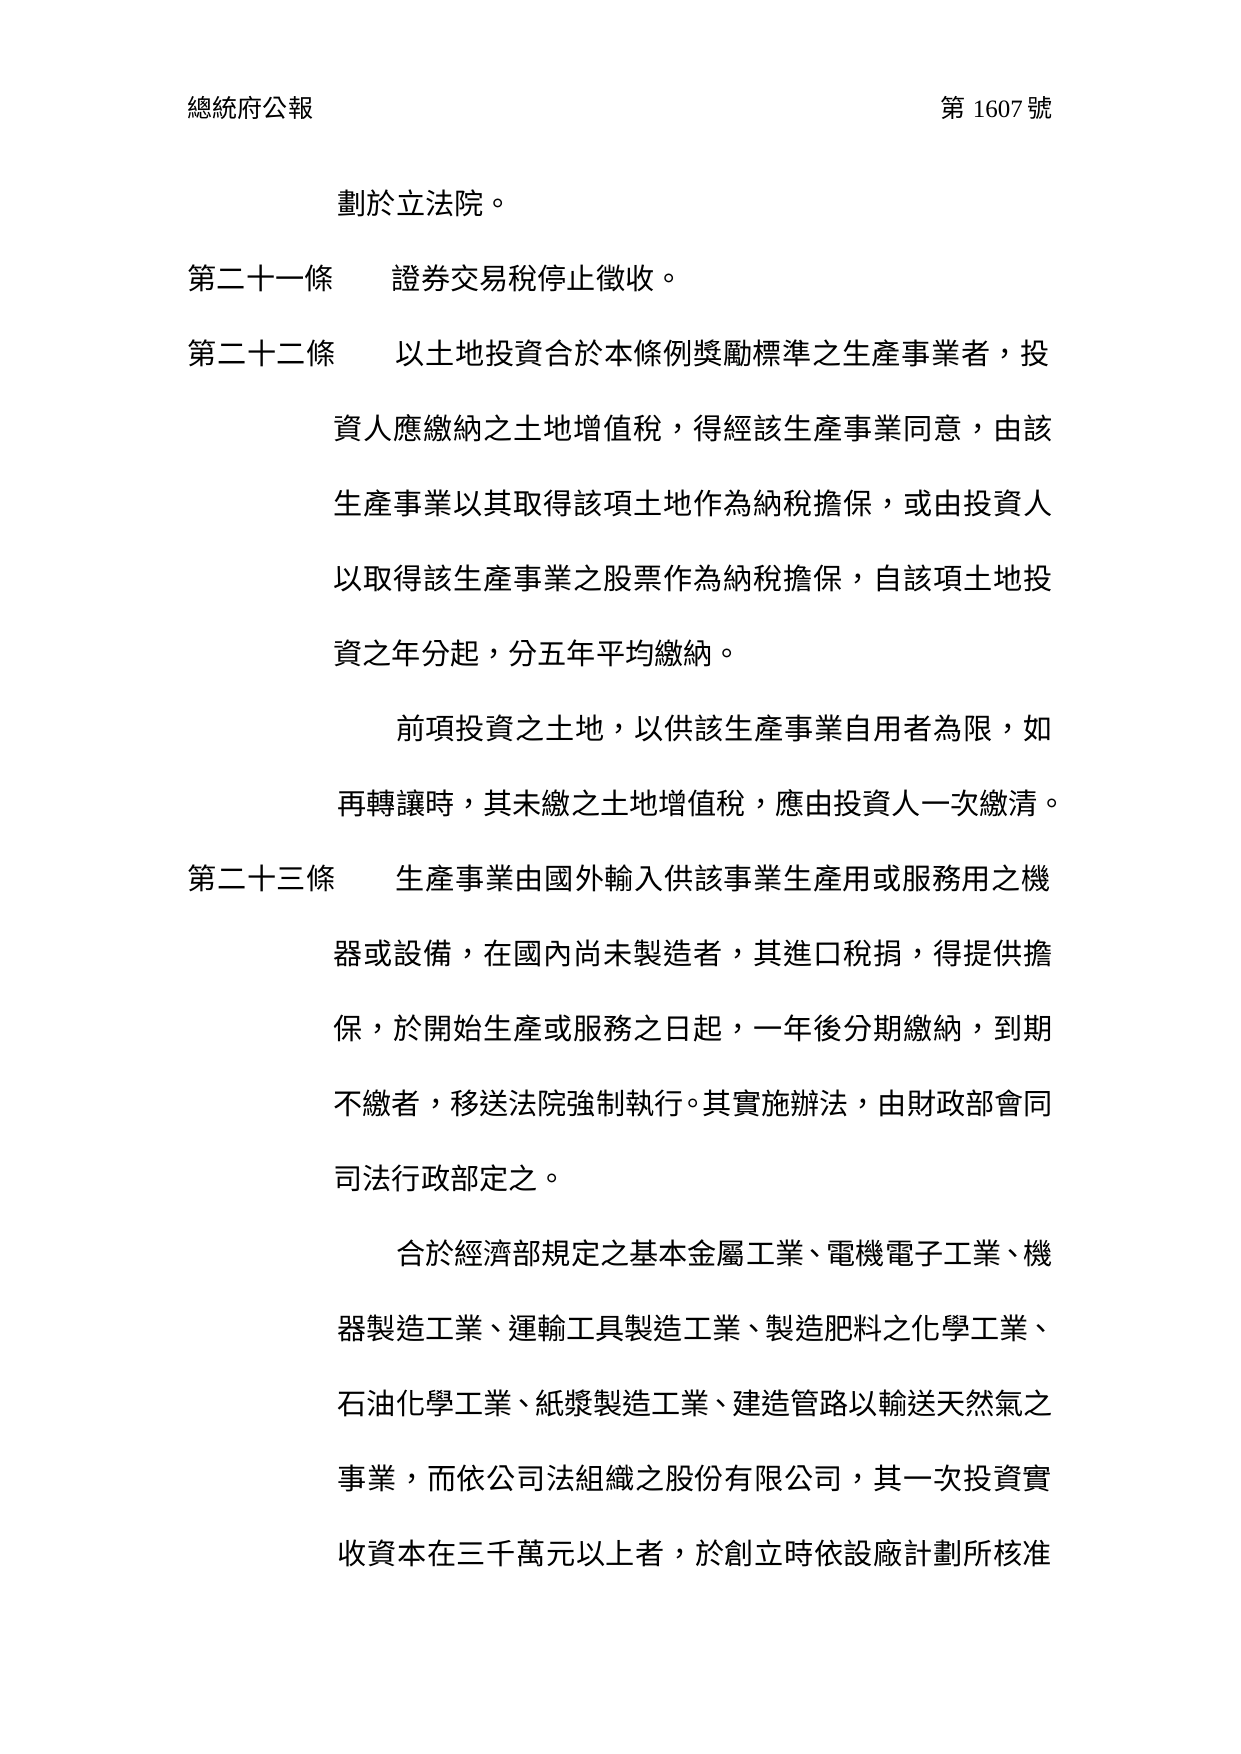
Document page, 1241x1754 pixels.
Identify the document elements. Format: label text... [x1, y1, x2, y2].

text 劃於立法院。 [337, 164, 1053, 239]
text 前項投資之土地，以供該生產事業自用者為限，如再轉讓時，其未繳之土地增值稅，應由投資人一次繳清。 [337, 689, 1053, 839]
text 合於經濟部規定之基本金屬工業、電機電子工業、機器製造工業、運輸工具製造工業、製造肥料之化學工業、石油化學工業、紙漿製造工業、建造管路以輸送天然氣之事業，而依公司法組織之股份有限公司，其一次投資實收資本在三千萬元以上者，於創立時依設廠計劃所核准 [337, 1214, 1053, 1589]
text 第二十三條 生產事業由國外輸入供該事業生產用或服務用之機器或設備，在國內尚未製造者，其進口稅捐，得提供擔保，於開始生產或服務之日起，一年後分期繳納，到期不繳者，移送法院強制執行。其實施辦法，由財政部會同司法行政部定之。 [187, 839, 1053, 1214]
text 第二十一條 證券交易稅停止徵收。 [187, 239, 1053, 314]
text 第二十二條 以土地投資合於本條例獎勵標準之生產事業者，投資人應繳納之土地增值稅，得經該生產事業同意，由該生產事業以其取得該項土地作為納稅擔保，或由投資人以取得該生產事業之股票作為納稅擔保，自該項土地投資之年分起，分五年平均繳納。 [187, 314, 1053, 689]
